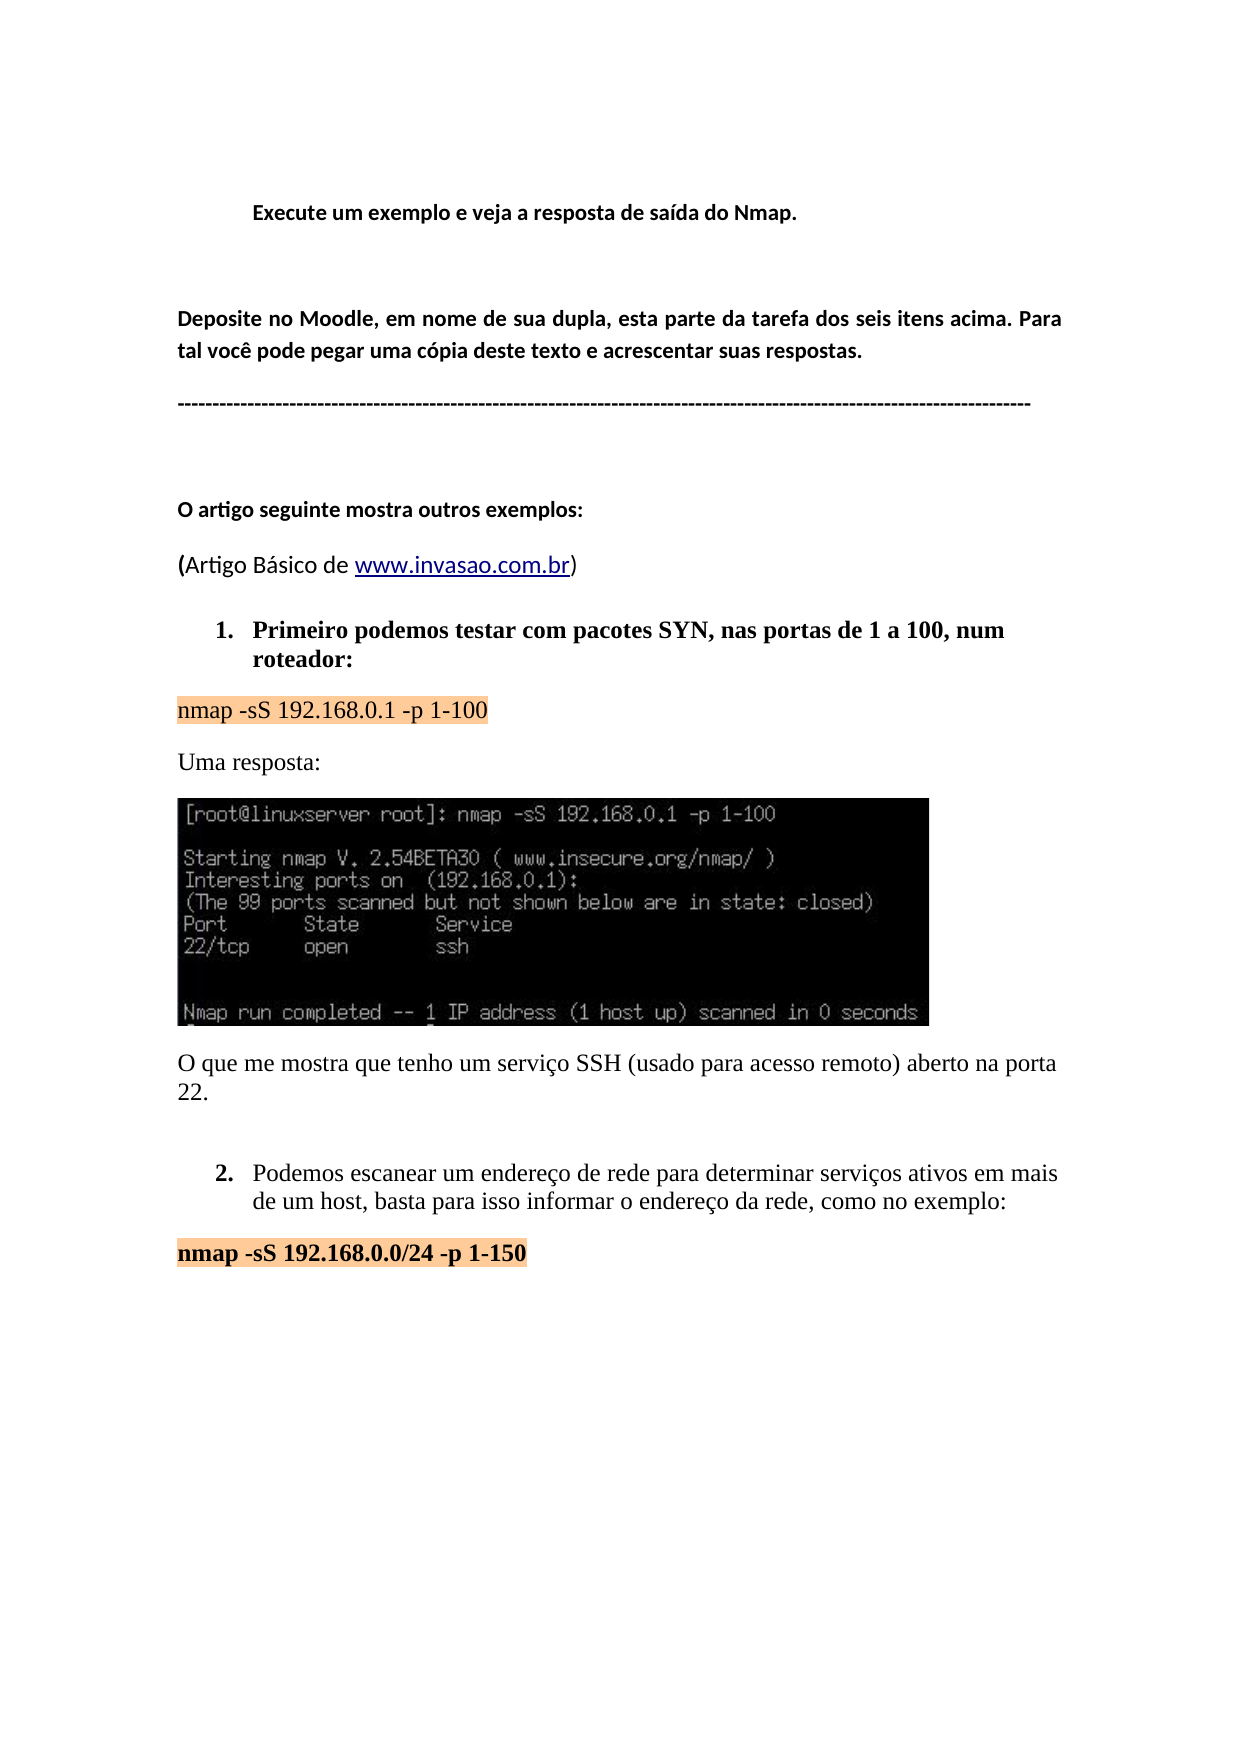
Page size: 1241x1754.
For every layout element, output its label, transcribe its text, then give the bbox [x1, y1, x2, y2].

list Execute um exemplo e veja a resposta de saída do Nmap. [252, 198, 1063, 226]
text Uma resposta: [177, 747, 1063, 776]
list Primeiro podemos testar com pacotes SYN, nas portas de 1 a 100, num roteador: [215, 615, 1063, 673]
list Podemos escanear um endereço de rede para determinar serviços ativos em mais de um host, basta para isso informar o endereço da rede, como no exemplo: [215, 1158, 1063, 1215]
text O artigo seguinte mostra outros exemplos: [177, 493, 1063, 524]
text nmap -sS 192.168.0.1 -p 1-100 [177, 696, 1063, 724]
list Deposite no Moodle, em nome de sua dupla, esta parte da tarefa dos seis itens acima. Para tal você pode pegar uma cópia deste texto e acrescentar suas respostas. [177, 304, 1063, 364]
text (Artigo Básico de www.invasao.com.br) [177, 549, 1063, 579]
text -------------------------------------------------------------------------------------------------------------------------- [177, 389, 1063, 417]
text O que me mostra que tenho um serviço SSH (usado para acesso remoto) aberto na porta 22. [177, 1048, 1063, 1135]
text nmap -sS 192.168.0.0/24 -p 1-150 [177, 1238, 1063, 1267]
